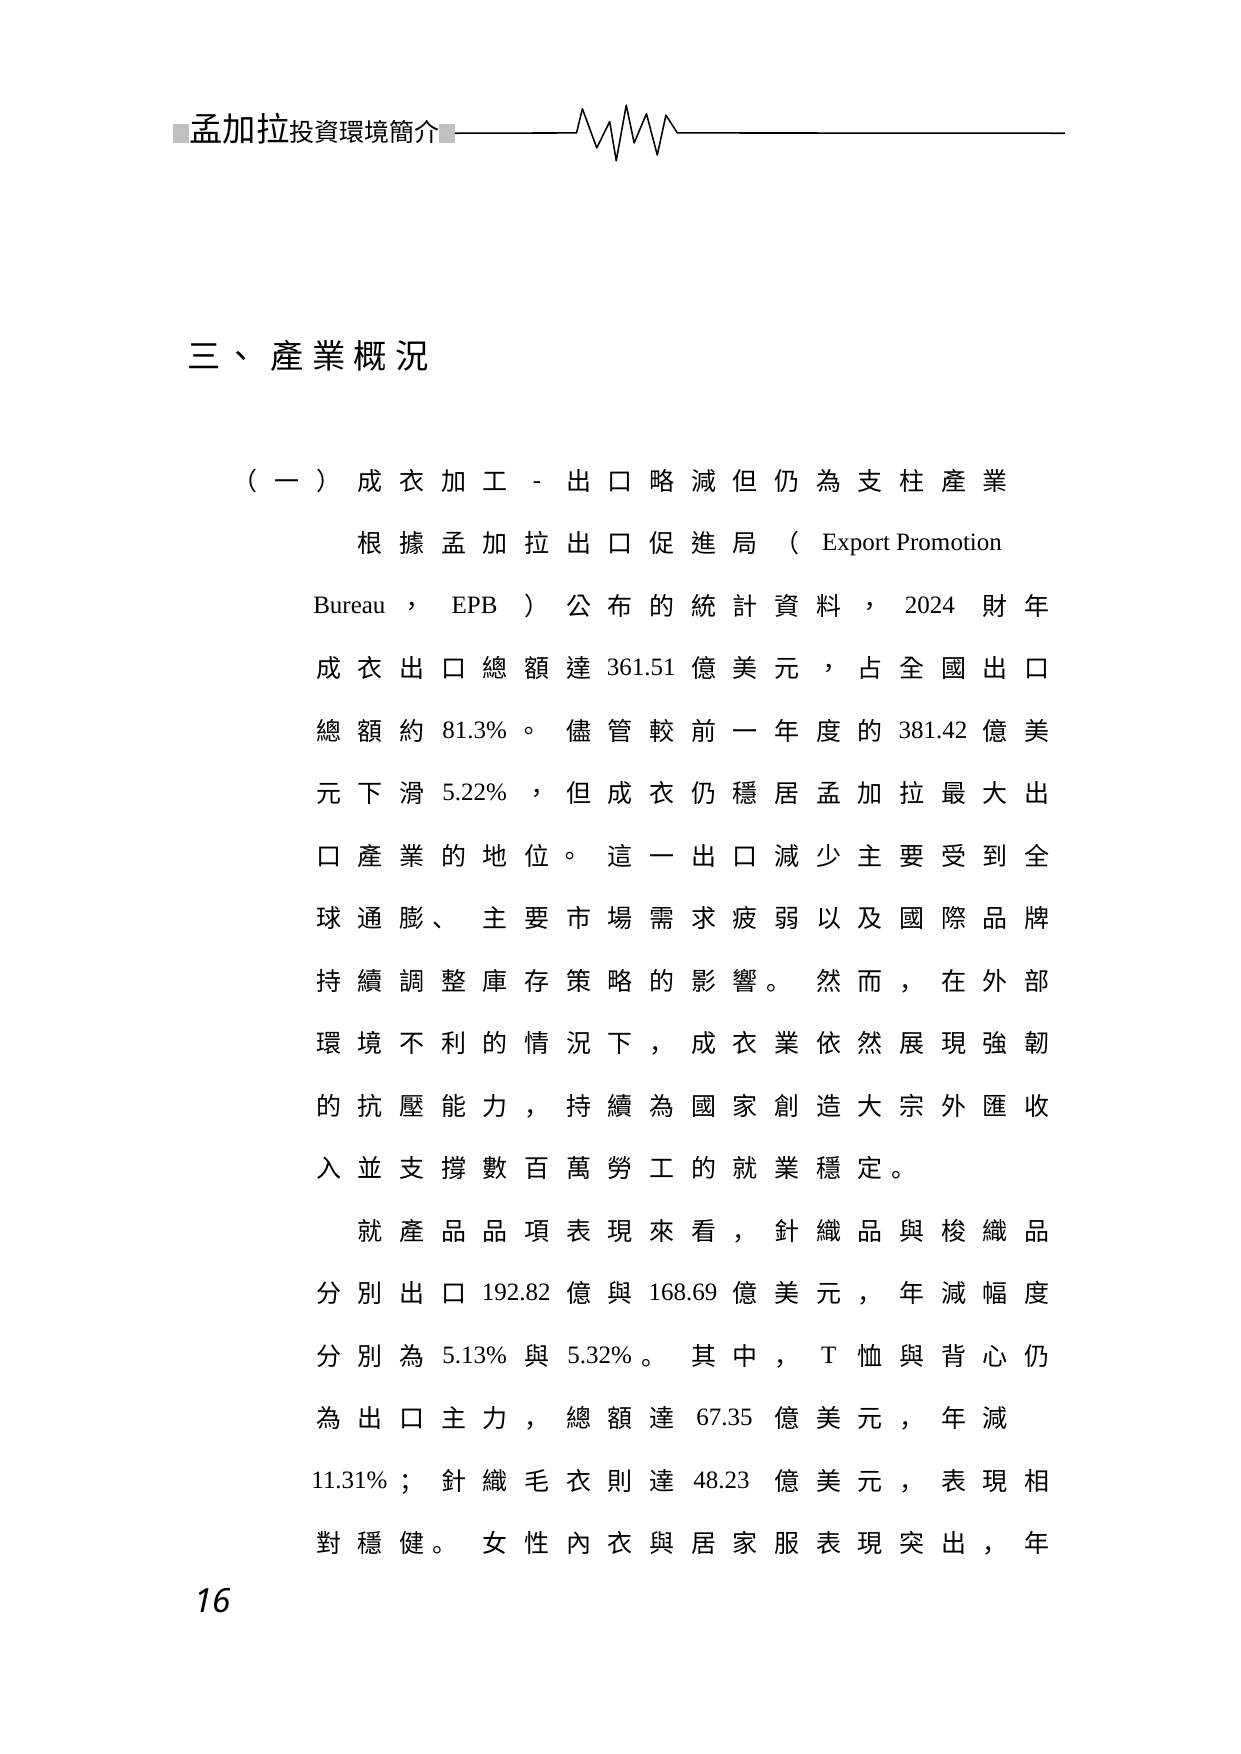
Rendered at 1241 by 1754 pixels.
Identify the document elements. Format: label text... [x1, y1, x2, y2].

text 就產品品項表現來看，針織品與梭織品分別出口192.82億與168.69億美元，年減幅度分別為5.13%與5.32%。其中，T恤與背心仍為出口主力，總額達67.35億美元，年減11.31%；針織毛衣則達48.23 億美元，表現相對穩健。女性內衣與居家服表現突出，年 [281, 1188, 1058, 1563]
text 根據孟加拉出口促進局（Export Promotion Bureau，EPB）公布的統計資料，2024 財年成衣出口總額達361.51億美元，占全國出口總額約81.3%。儘管較前一年度的381.42億美元下滑5.22%，但成衣仍穩居孟加拉最大出口產業的地位。這一出口減少主要受到全球通膨、主要市場需求疲弱以及國際品牌持續調整庫存策略的影響。然而，在外部環境不利的情況下，成衣業依然展現強韌的抗壓能力，持續為國家創造大宗外匯收入並支撐數百萬勞工的就業穩定。 [281, 500, 1058, 1188]
text 三、產業概況 [183, 313, 1058, 375]
text （一）成衣加工-出口略減但仍為支柱產業 [207, 438, 1058, 500]
